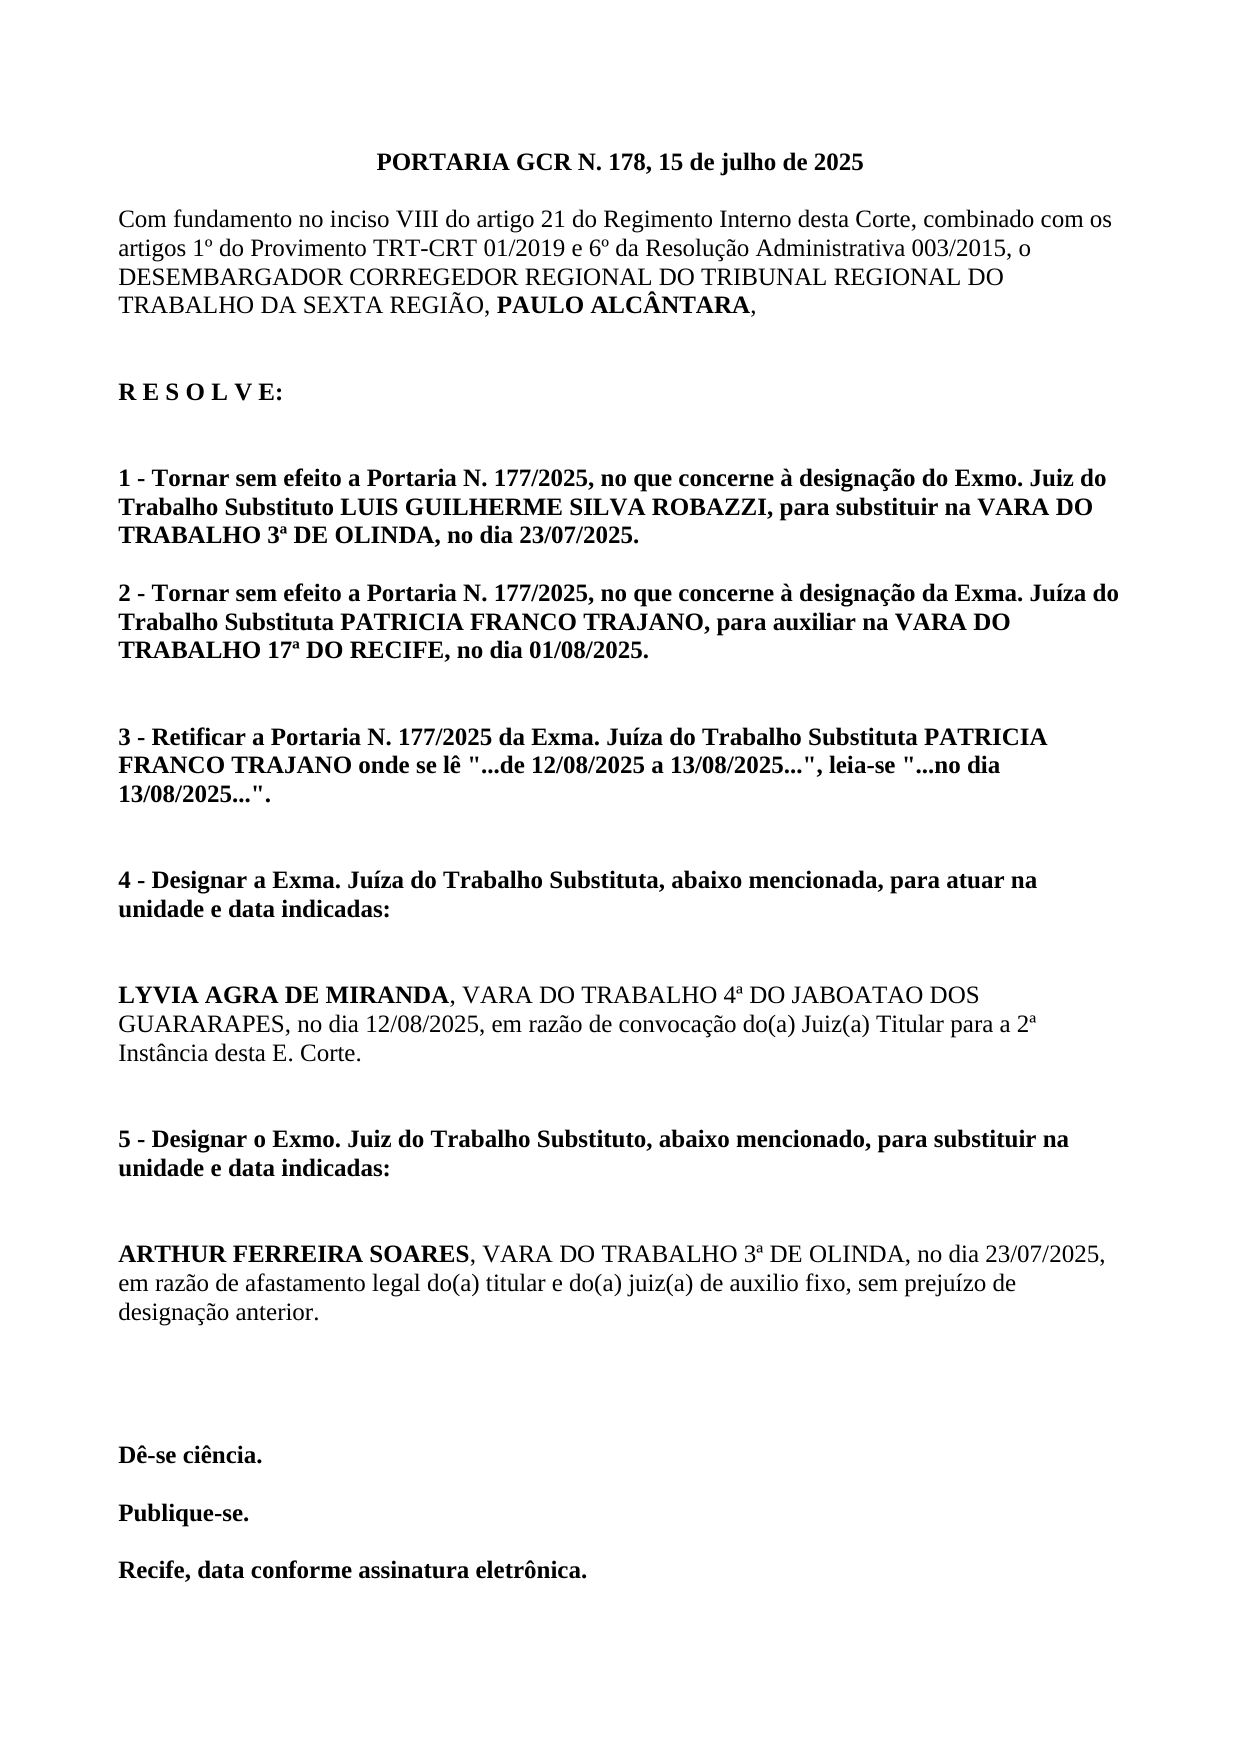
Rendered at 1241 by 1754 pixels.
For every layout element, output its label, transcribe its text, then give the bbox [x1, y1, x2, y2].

text PORTARIA GCR N. 178, 15 de julho de 2025 [118, 147, 1122, 176]
text Dê-se ciência. [118, 1441, 1122, 1469]
text Com fundamento no inciso VIII do artigo 21 do Regimento Interno desta Corte, combinado com os artigos 1º do Provimento TRT-CRT 01/2019 e 6º da Resolução Administrativa 003/2015, o DESEMBARGADOR CORREGEDOR REGIONAL DO TRIBUNAL REGIONAL DO TRABALHO DA SEXTA REGIÃO, PAULO ALCÂNTARA, [118, 204, 1122, 319]
text 1 - Tornar sem efeito a Portaria N. 177/2025, no que concerne à designação do Exmo. Juiz do Trabalho Substituto LUIS GUILHERME SILVA ROBAZZI, para substituir na VARA DO TRABALHO 3ª DE OLINDA, no dia 23/07/2025. [118, 463, 1122, 549]
text 2 - Tornar sem efeito a Portaria N. 177/2025, no que concerne à designação da Exma. Juíza do Trabalho Substituta PATRICIA FRANCO TRAJANO, para auxiliar na VARA DO TRABALHO 17ª DO RECIFE, no dia 01/08/2025. [118, 578, 1122, 664]
text ARTHUR FERREIRA SOARES, VARA DO TRABALHO 3ª DE OLINDA, no dia 23/07/2025, em razão de afastamento legal do(a) titular e do(a) juiz(a) de auxilio fixo, sem prejuízo de designação anterior. [118, 1239, 1122, 1326]
text 3 - Retificar a Portaria N. 177/2025 da Exma. Juíza do Trabalho Substituta PATRICIA FRANCO TRAJANO onde se lê "...de 12/08/2025 a 13/08/2025...", leia-se "...no dia 13/08/2025...". [118, 722, 1122, 808]
text Publique-se. [118, 1498, 1122, 1527]
text Recife, data conforme assinatura eletrônica. [118, 1556, 1122, 1584]
text 4 - Designar a Exma. Juíza do Trabalho Substituta, abaixo mencionada, para atuar na unidade e data indicadas: [118, 866, 1122, 923]
text 5 - Designar o Exmo. Juiz do Trabalho Substituto, abaixo mencionado, para substituir na unidade e data indicadas: [118, 1124, 1122, 1182]
text R E S O L V E: [118, 377, 1122, 406]
text LYVIA AGRA DE MIRANDA, VARA DO TRABALHO 4ª DO JABOATAO DOS GUARARAPES, no dia 12/08/2025, em razão de convocação do(a) Juiz(a) Titular para a 2ª Instância desta E. Corte. [118, 981, 1122, 1067]
